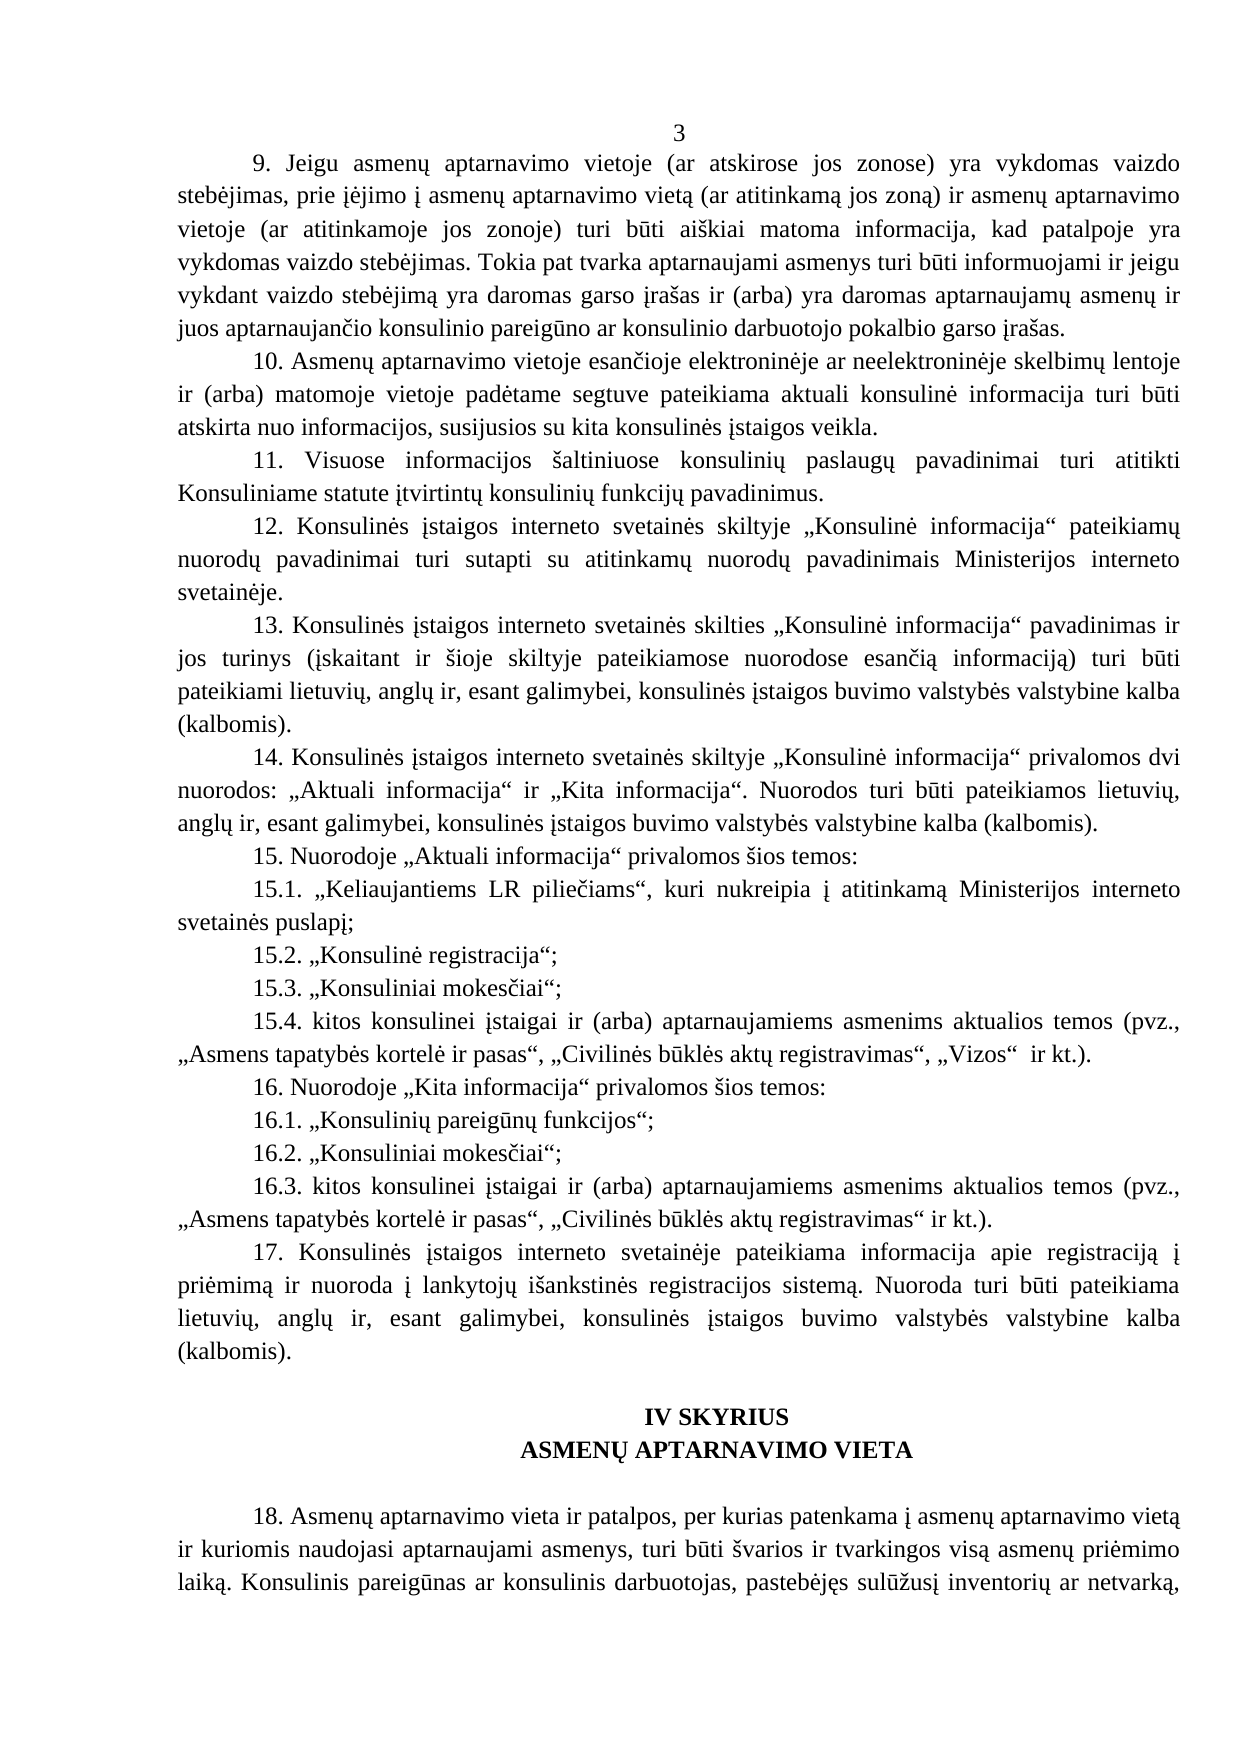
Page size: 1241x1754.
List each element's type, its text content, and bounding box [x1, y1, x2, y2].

text 16.2. „Konsuliniai mokesčiai“; [177, 1138, 1181, 1167]
text IV SKYRIUS [177, 1402, 1181, 1431]
text 15.4. kitos konsulinei įstaigai ir (arba) aptarnaujamiems asmenims aktualios temos (pvz., „Asmens tapatybės kortelė ir pasas“, „Civilinės būklės aktų registravimas“, „Vizos“ ir kt.). [177, 1006, 1181, 1068]
text 13. Konsulinės įstaigos interneto svetainės skilties „Konsulinė informacija“ pavadinimas ir jos turinys (įskaitant ir šioje skiltyje pateikiamose nuorodose esančią informaciją) turi būti pateikiami lietuvių, anglų ir, esant galimybei, konsulinės įstaigos buvimo valstybės valstybine kalba (kalbomis). [177, 610, 1181, 738]
text 10. Asmenų aptarnavimo vietoje esančioje elektroninėje ar neelektroninėje skelbimų lentoje ir (arba) matomoje vietoje padėtame segtuve pateikiama aktuali konsulinė informacija turi būti atskirta nuo informacijos, susijusios su kita konsulinės įstaigos veikla. [177, 346, 1181, 441]
text 14. Konsulinės įstaigos interneto svetainės skiltyje „Konsulinė informacija“ privalomos dvi nuorodos: „Aktuali informacija“ ir „Kita informacija“. Nuorodos turi būti pateikiamos lietuvių, anglų ir, esant galimybei, konsulinės įstaigos buvimo valstybės valstybine kalba (kalbomis). [177, 742, 1181, 837]
text 16. Nuorodoje „Kita informacija“ privalomos šios temos: [177, 1072, 1181, 1101]
text 15.1. „Keliaujantiems LR piliečiams“, kuri nukreipia į atitinkamą Ministerijos interneto svetainės puslapį; [177, 874, 1181, 936]
text ASMENŲ APTARNAVIMO VIETA [177, 1435, 1181, 1464]
text 15.2. „Konsulinė registracija“; [177, 940, 1181, 969]
text 12. Konsulinės įstaigos interneto svetainės skiltyje „Konsulinė informacija“ pateikiamų nuorodų pavadinimai turi sutapti su atitinkamų nuorodų pavadinimais Ministerijos interneto svetainėje. [177, 511, 1181, 606]
text 16.3. kitos konsulinei įstaigai ir (arba) aptarnaujamiems asmenims aktualios temos (pvz., „Asmens tapatybės kortelė ir pasas“, „Civilinės būklės aktų registravimas“ ir kt.). [177, 1171, 1181, 1233]
text 11. Visuose informacijos šaltiniuose konsulinių paslaugų pavadinimai turi atitikti Konsuliniame statute įtvirtintų konsulinių funkcijų pavadinimus. [177, 445, 1181, 507]
text 9. Jeigu asmenų aptarnavimo vietoje (ar atskirose jos zonose) yra vykdomas vaizdo stebėjimas, prie įėjimo į asmenų aptarnavimo vietą (ar atitinkamą jos zoną) ir asmenų aptarnavimo vietoje (ar atitinkamoje jos zonoje) turi būti aiškiai matoma informacija, kad patalpoje yra vykdomas vaizdo stebėjimas. Tokia pat tvarka aptarnaujami asmenys turi būti informuojami ir jeigu vykdant vaizdo stebėjimą yra daromas garso įrašas ir (arba) yra daromas aptarnaujamų asmenų ir juos aptarnaujančio konsulinio pareigūno ar konsulinio darbuotojo pokalbio garso įrašas. [177, 148, 1181, 341]
text 15.3. „Konsuliniai mokesčiai“; [177, 973, 1181, 1002]
text 15. Nuorodoje „Aktuali informacija“ privalomos šios temos: [177, 841, 1181, 870]
text 16.1. „Konsulinių pareigūnų funkcijos“; [177, 1105, 1181, 1134]
text 17. Konsulinės įstaigos interneto svetainėje pateikiama informacija apie registraciją į priėmimą ir nuoroda į lankytojų išankstinės registracijos sistemą. Nuoroda turi būti pateikiama lietuvių, anglų ir, esant galimybei, konsulinės įstaigos buvimo valstybės valstybine kalba (kalbomis). [177, 1237, 1181, 1365]
text 18. Asmenų aptarnavimo vieta ir patalpos, per kurias patenkama į asmenų aptarnavimo vietą ir kuriomis naudojasi aptarnaujami asmenys, turi būti švarios ir tvarkingos visą asmenų priėmimo laiką. Konsulinis pareigūnas ar konsulinis darbuotojas, pastebėjęs sulūžusį inventorių ar netvarką, [177, 1501, 1181, 1596]
